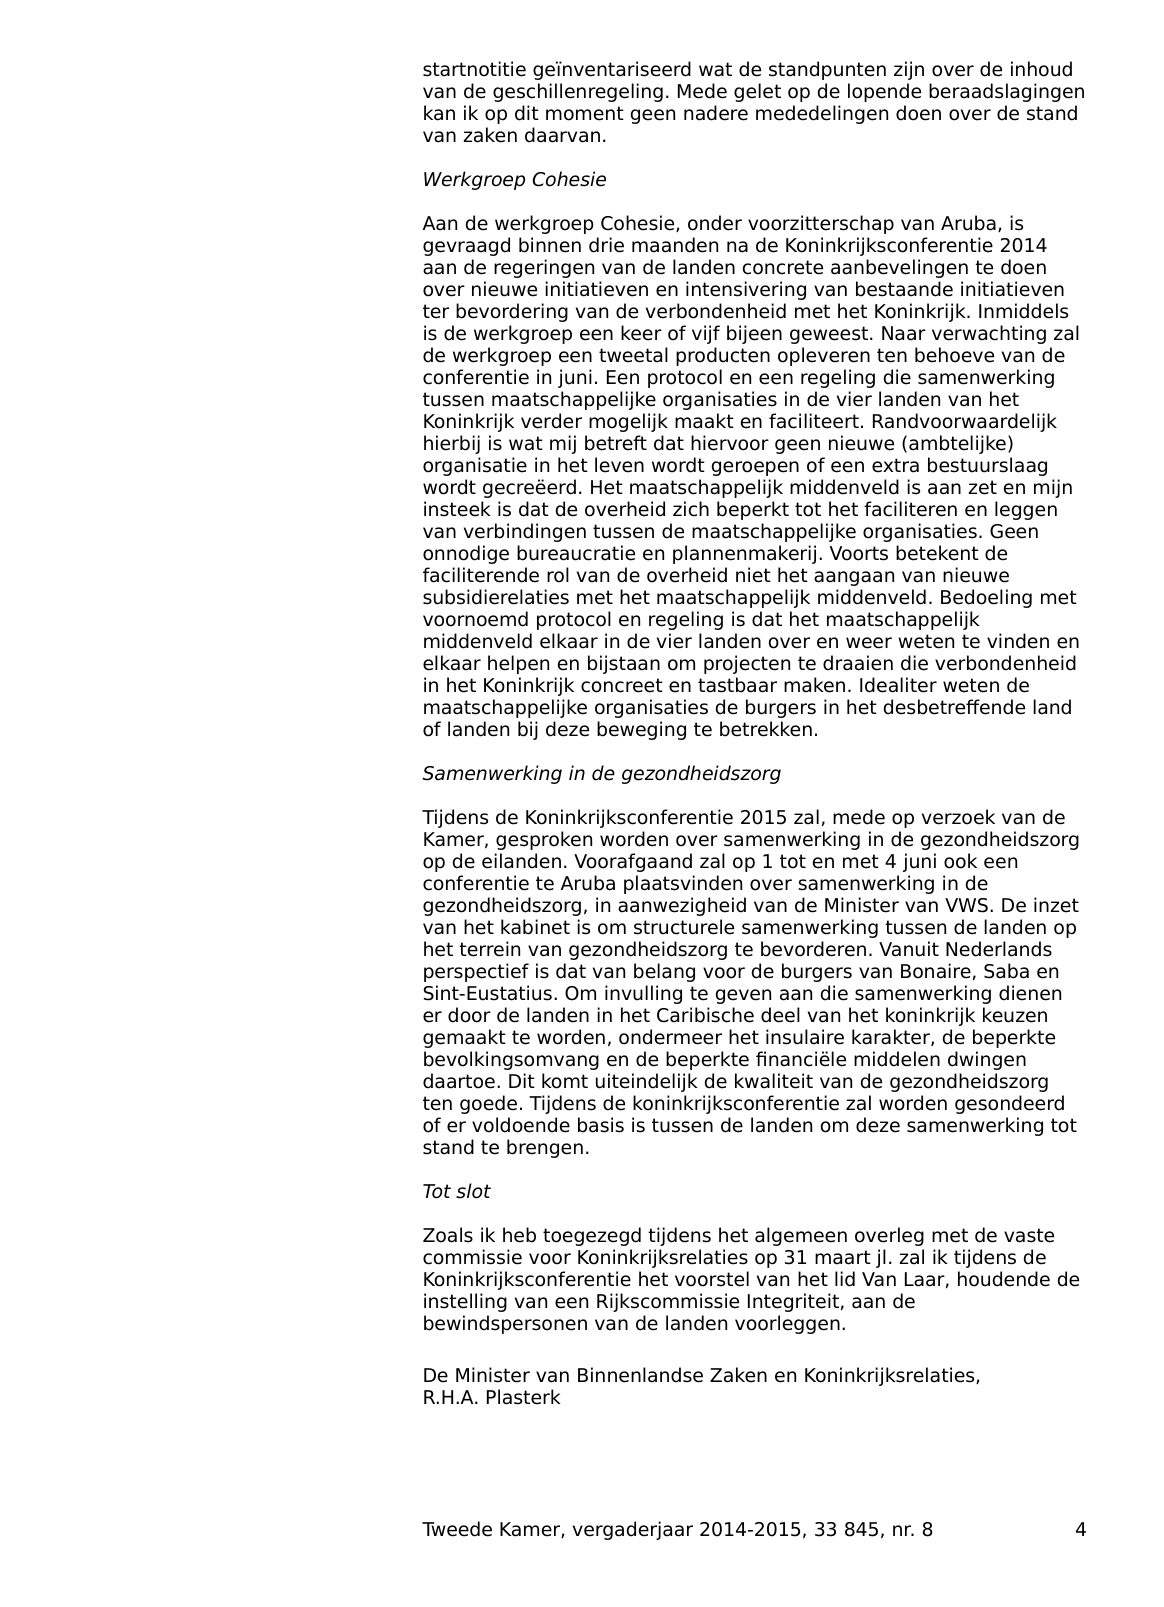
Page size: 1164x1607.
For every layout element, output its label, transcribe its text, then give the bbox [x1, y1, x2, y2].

subtitle Tot slot [422, 1181, 1087, 1203]
subtitle Werkgroep Cohesie [422, 169, 1087, 191]
text startnotitie geïnventariseerd wat de standpunten zijn over de inhoud van de geschillenregeling. Mede gelet op de lopende beraadslagingen kan ik op dit moment geen nadere mededelingen doen over de stand van zaken daarvan. [422, 59, 1087, 147]
text Aan de werkgroep Cohesie, onder voorzitterschap van Aruba, is gevraagd binnen drie maanden na de Koninkrijksconferentie 2014 aan de regeringen van de landen concrete aanbevelingen te doen over nieuwe initiatieven en intensivering van bestaande initiatieven ter bevordering van de verbondenheid met het Koninkrijk. Inmiddels is de werkgroep een keer of vijf bijeen geweest. Naar verwachting zal de werkgroep een tweetal producten opleveren ten behoeve van de conferentie in juni. Een protocol en een regeling die samenwerking tussen maatschappelijke organisaties in de vier landen van het Koninkrijk verder mogelijk maakt en faciliteert. Randvoorwaardelijk hierbij is wat mij betreft dat hiervoor geen nieuwe (ambtelijke) organisatie in het leven wordt geroepen of een extra bestuurslaag wordt gecreëerd. Het maatschappelijk middenveld is aan zet en mijn insteek is dat de overheid zich beperkt tot het faciliteren en leggen van verbindingen tussen de maatschappelijke organisaties. Geen onnodige bureaucratie en plannenmakerij. Voorts betekent de faciliterende rol van de overheid niet het aangaan van nieuwe subsidierelaties met het maatschappelijk middenveld. Bedoeling met voornoemd protocol en regeling is dat het maatschappelijk middenveld elkaar in de vier landen over en weer weten te vinden en elkaar helpen en bijstaan om projecten te draaien die verbondenheid in het Koninkrijk concreet en tastbaar maken. Idealiter weten de maatschappelijke organisaties de burgers in het desbetreffende land of landen bij deze beweging te betrekken. [422, 213, 1087, 741]
text Tijdens de Koninkrijksconferentie 2015 zal, mede op verzoek van de Kamer, gesproken worden over samenwerking in de gezondheidszorg op de eilanden. Voorafgaand zal op 1 tot en met 4 juni ook een conferentie te Aruba plaatsvinden over samenwerking in de gezondheidszorg, in aanwezigheid van de Minister van VWS. De inzet van het kabinet is om structurele samenwerking tussen de landen op het terrein van gezondheidszorg te bevorderen. Vanuit Nederlands perspectief is dat van belang voor de burgers van Bonaire, Saba en Sint-Eustatius. Om invulling te geven aan die samenwerking dienen er door de landen in het Caribische deel van het koninkrijk keuzen gemaakt te worden, ondermeer het insulaire karakter, de beperkte bevolkingsomvang en de beperkte financiële middelen dwingen daartoe. Dit komt uiteindelijk de kwaliteit van de gezondheidszorg ten goede. Tijdens de koninkrijksconferentie zal worden gesondeerd of er voldoende basis is tussen de landen om deze samenwerking tot stand te brengen. [422, 807, 1087, 1159]
text De Minister van Binnenlandse Zaken en Koninkrijksrelaties, R.H.A. Plasterk [422, 1365, 1087, 1409]
text Zoals ik heb toegezegd tijdens het algemeen overleg met de vaste commissie voor Koninkrijksrelaties op 31 maart jl. zal ik tijdens de Koninkrijksconferentie het voorstel van het lid Van Laar, houdende de instelling van een Rijkscommissie Integriteit, aan de bewindspersonen van de landen voorleggen. [422, 1225, 1087, 1335]
subtitle Samenwerking in de gezondheidszorg [422, 763, 1087, 785]
